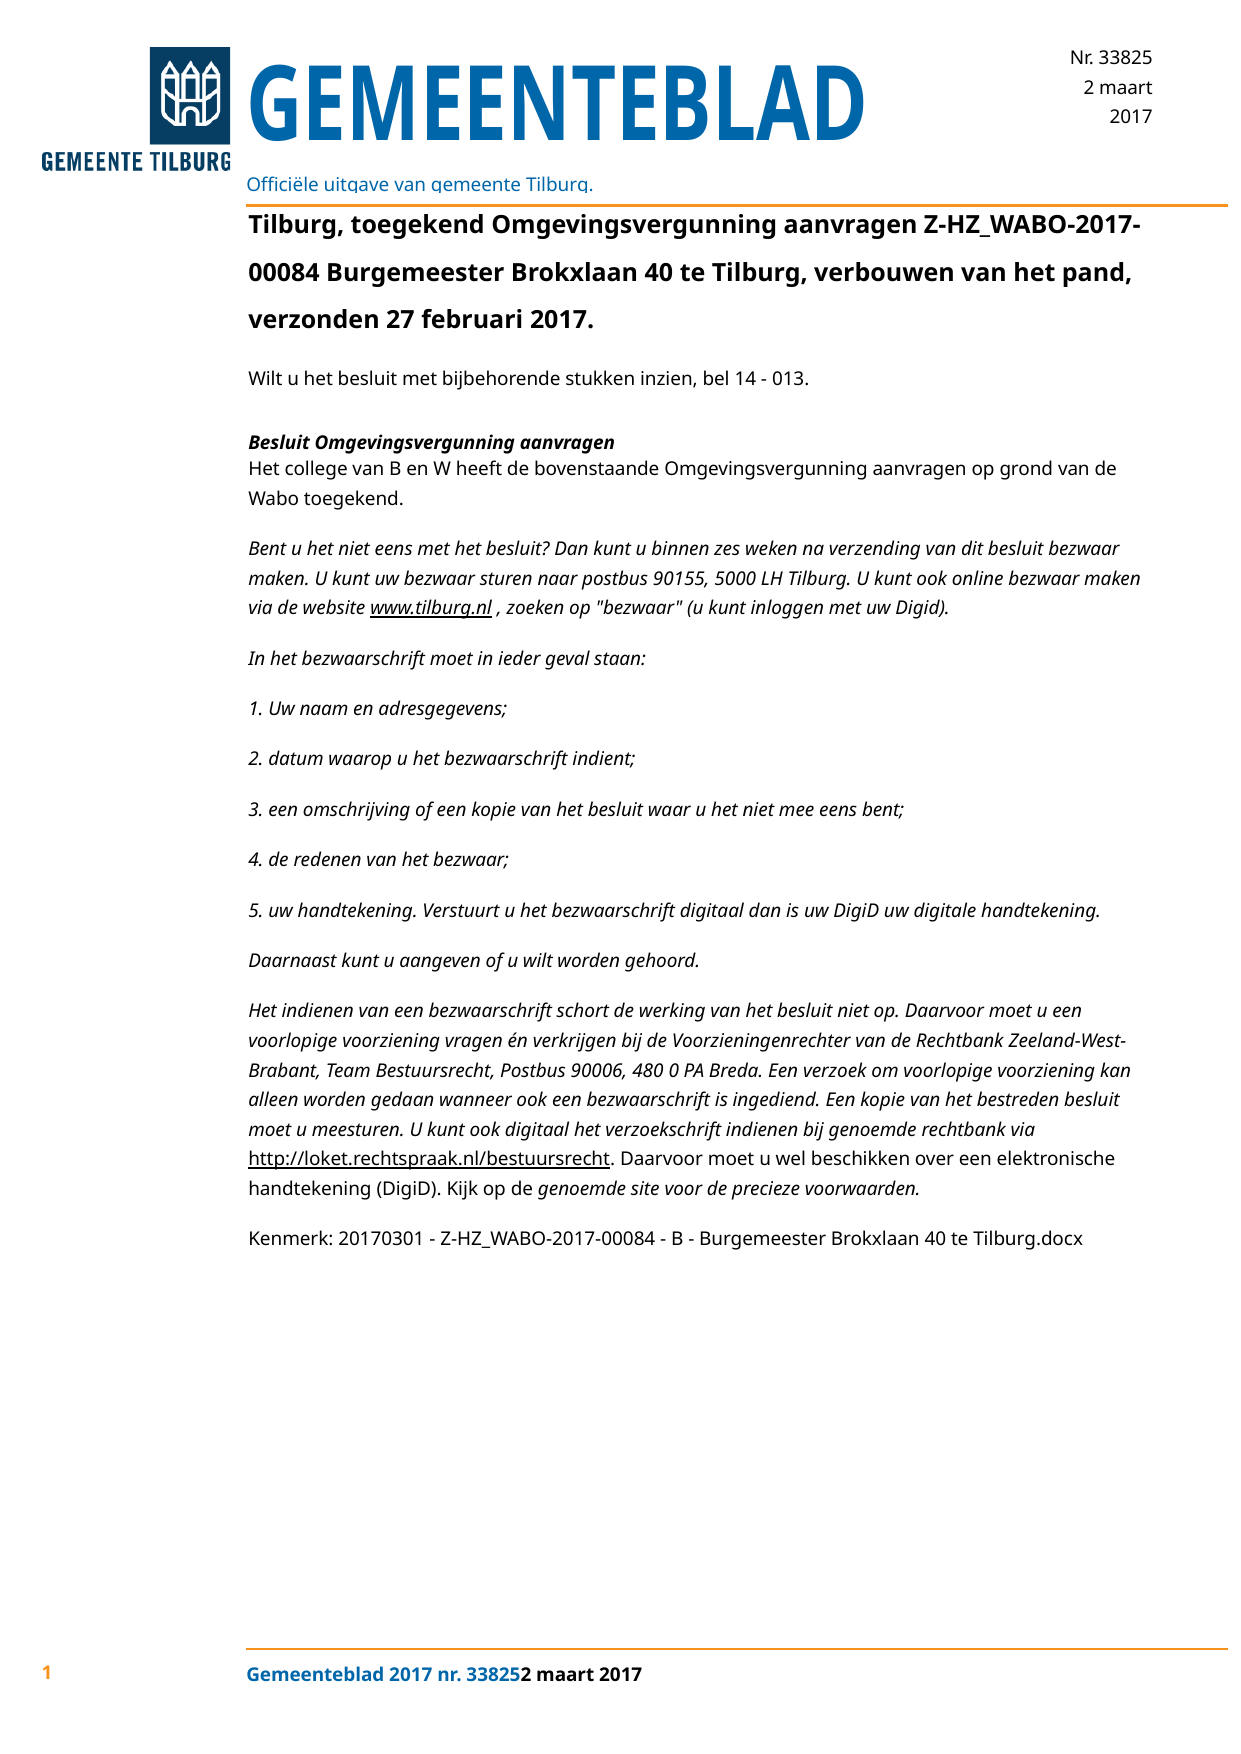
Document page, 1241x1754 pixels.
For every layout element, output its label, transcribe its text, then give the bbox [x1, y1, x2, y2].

text 3. een omschrijving of een kopie van het besluit waar u het niet mee eens bent; [248, 796, 1152, 822]
text Het indienen van een bezwaarschrift schort de werking van het besluit niet op. Daarvoor moet u een voorlopige voorziening vragen én verkrijgen bij de Voorzieningenrechter van de Rechtbank Zeeland-West-Brabant, Team Bestuursrecht, Postbus 90006, 480 0 PA Breda. Een verzoek om voorlopige voorziening kan alleen worden gedaan wanneer ook een bezwaarschrift is ingediend. Een kopie van het bestreden besluit moet u meesturen. U kunt ook digitaal het verzoekschrift indienen bij genoemde rechtbank via http://loket.rechtspraak.nl/bestuursrecht. Daarvoor moet u wel beschikken over een elektronische handtekening (DigiD). Kijk op de genoemde site voor de precieze voorwaarden. [248, 998, 1152, 1201]
text 1. Uw naam en adresgegevens; [248, 695, 1152, 721]
text 2. datum waarop u het bezwaarschrift indient; [248, 746, 1152, 771]
picture [41, 47, 231, 172]
text Tilburg, toegekend Omgevingsvergunning aanvragen Z-HZ_WABO-2017-00084 Burgemeester Brokxlaan 40 te Tilburg, verbouwen van het pand, verzonden 27 februari 2017. [248, 207, 1152, 336]
text Besluit Omgevingsvergunning aanvragen [248, 429, 1152, 455]
text Kenmerk: 20170301 - Z-HZ_WABO-2017-00084 - B - Burgemeester Brokxlaan 40 te Tilburg.docx [248, 1226, 1152, 1251]
text Bent u het niet eens met het besluit? Dan kunt u binnen zes weken na verzending van dit besluit bezwaar maken. U kunt uw bezwaar sturen naar postbus 90155, 5000 LH Tilburg. U kunt ook online bezwaar maken via de website www.tilburg.nl , zoeken op "bezwaar" (u kunt inloggen met uw Digid). [248, 535, 1152, 620]
text 4. de redenen van het bezwaar; [248, 846, 1152, 872]
text In het bezwaarschrift moet in ieder geval staan: [248, 645, 1152, 671]
text Wilt u het besluit met bijbehorende stukken inzien, bel 14 - 013. [248, 366, 1152, 391]
text 5. uw handtekening. Verstuurt u het bezwaarschrift digitaal dan is uw DigiD uw digitale handtekening. [248, 897, 1152, 923]
text Daarnaast kunt u aangeven of u wilt worden gehoord. [248, 947, 1152, 973]
text Het college van B en W heeft de bovenstaande Omgevingsvergunning aanvragen op grond van de Wabo toegekend. [248, 455, 1152, 511]
